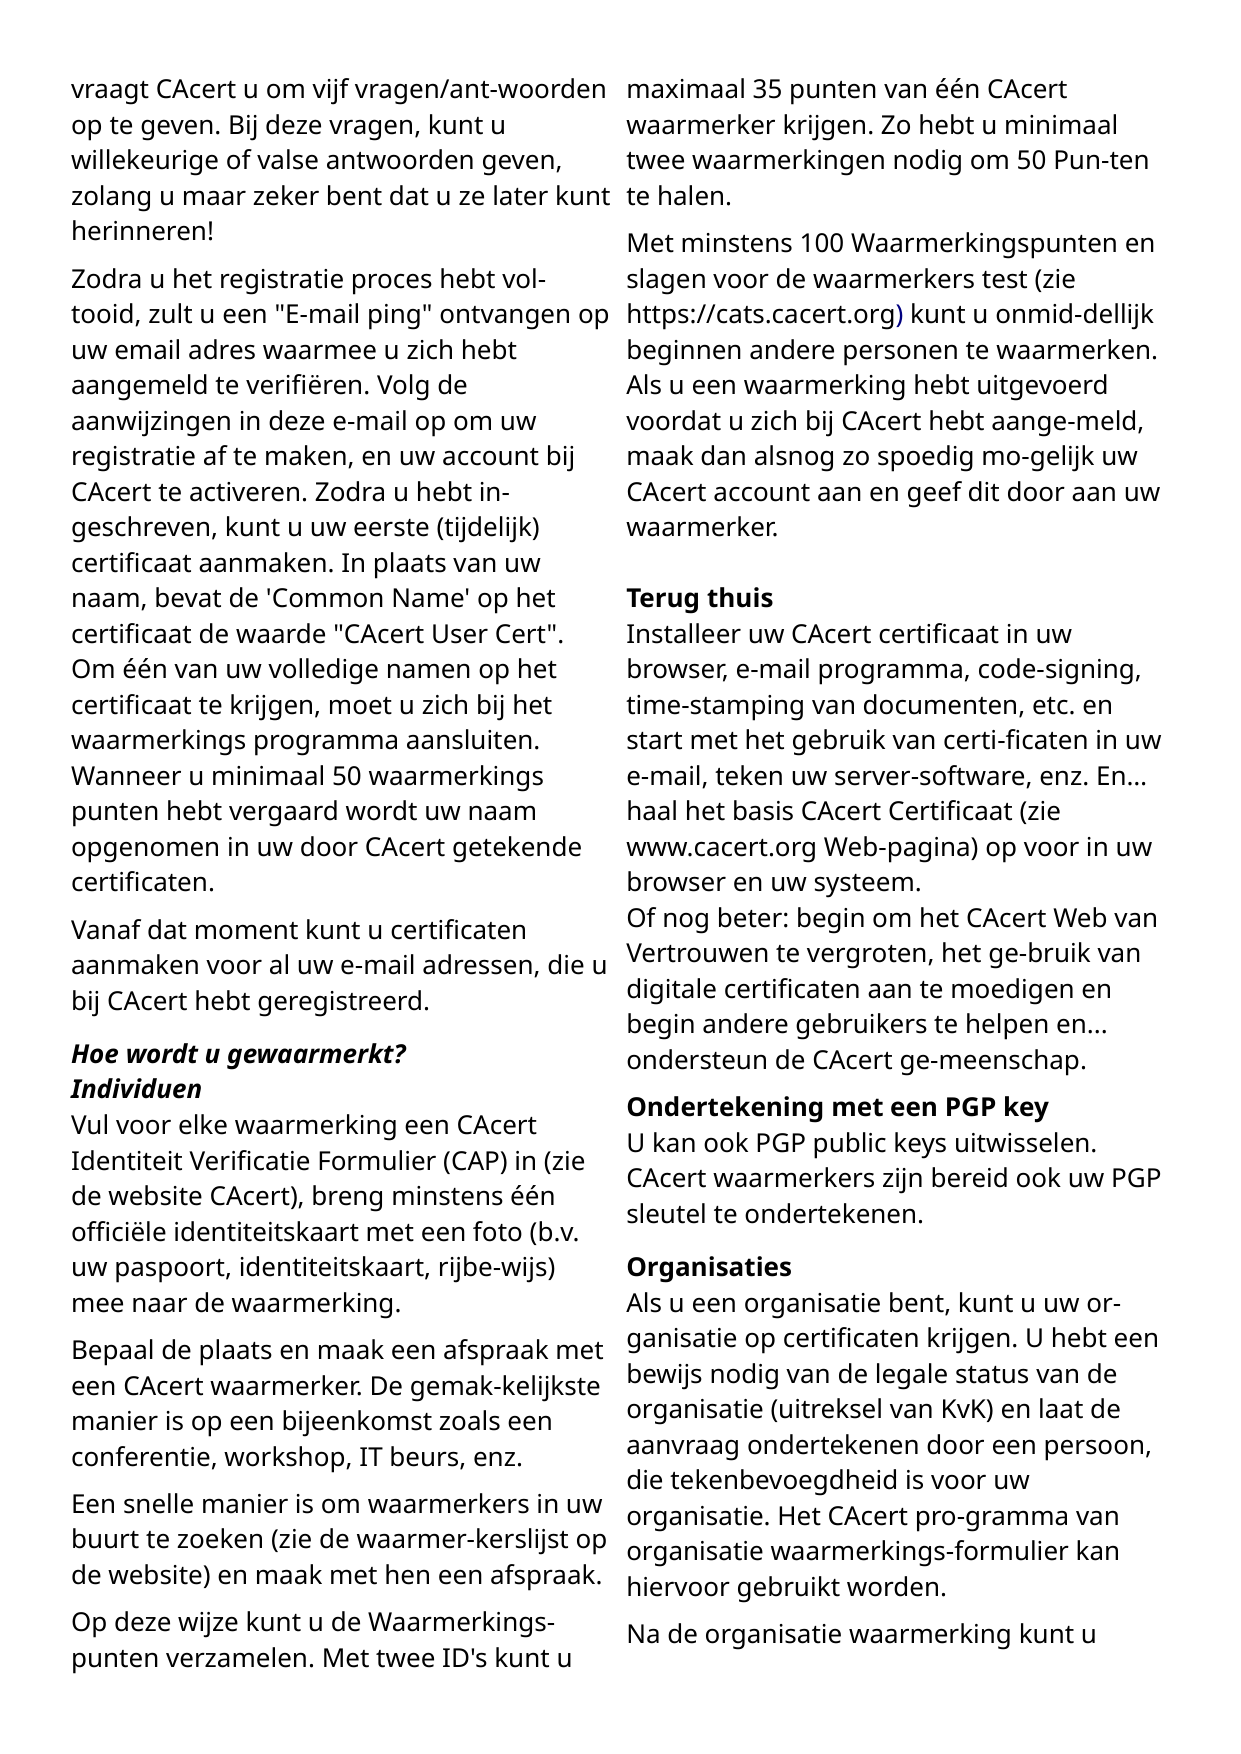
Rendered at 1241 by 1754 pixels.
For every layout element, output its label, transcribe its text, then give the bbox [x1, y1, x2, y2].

text Als u een organisatie bent, kunt u uw or-ganisatie op certificaten krijgen. U hebt een bewijs nodig van de legale status van de organisatie (uitreksel van KvK) en laat de aanvraag ondertekenen door een persoon, die tekenbevoegdheid is voor uw organisatie. Het CAcert pro-gramma van organisatie waarmerkings-formulier kan hiervoor gebruikt worden. [626, 1284, 1169, 1604]
text Een snelle manier is om waarmerkers in uw buurt te zoeken (zie de waarmer-kerslijst op de website) en maak met hen een afspraak. [71, 1485, 614, 1592]
text maximaal 35 punten van één CAcert waarmerker krijgen. Zo hebt u minimaal twee waarmerkingen nodig om 50 Pun-ten te halen. [626, 71, 1169, 213]
text Met minstens 100 Waarmerkingspunten en slagen voor de waarmerkers test (zie https://cats.cacert.org) kunt u onmid-dellijk beginnen andere personen te waarmerken. [626, 225, 1169, 367]
text Bepaal de plaats en maak een afspraak met een CAcert waarmerker. De gemak-kelijkste manier is op een bijeenkomst zoals een conferentie, workshop, IT beurs, enz. [71, 1332, 614, 1474]
text Individuen [71, 1071, 614, 1107]
text Hoe wordt u gewaarmerkt? [71, 1036, 614, 1071]
text Op deze wijze kunt u de Waarmerkings-punten verzamelen. Met twee ID's kunt u [71, 1604, 614, 1675]
text Na de organisatie waarmerking kunt u [626, 1616, 1169, 1651]
text Installeer uw CAcert certificaat in uw browser, e-mail programma, code-signing, time-stamping van documenten, etc. en start met het gebruik van certi-ficaten in uw e-mail, teken uw server-software, enz. En… haal het basis CAcert Certificaat (zie www.cacert.org Web-pagina) op voor in uw browser en uw systeem. [626, 615, 1169, 899]
text Om u te helpen en om u (b.v. bij verge-ten wachtwoord) opnieuw te identifice-ren vraagt CAcert u om vijf vragen/ant-woorden op te geven. Bij deze vragen, kunt u willekeurige of valse antwoorden geven, zolang u maar zeker bent dat u ze later kunt herinneren! [71, 71, 614, 248]
text Ondertekening met een PGP key [626, 1089, 1169, 1124]
text U kan ook PGP public keys uitwisselen. CAcert waarmerkers zijn bereid ook uw PGP sleutel te ondertekenen. [626, 1124, 1169, 1231]
text Zodra u het registratie proces hebt vol-tooid, zult u een "E-mail ping" ontvangen op uw email adres waarmee u zich hebt aangemeld te verifiëren. Volg de aanwijzingen in deze e-mail op om uw registratie af te maken, en uw account bij CAcert te activeren. Zodra u hebt in-geschreven, kunt u uw eerste (tijdelijk) certificaat aanmaken. In plaats van uw naam, bevat de 'Common Name' op het certificaat de waarde "CAcert User Cert". Om één van uw volledige namen op het certificaat te krijgen, moet u zich bij het waarmerkings programma aansluiten. Wanneer u minimaal 50 waarmerkings punten hebt vergaard wordt uw naam opgenomen in uw door CAcert getekende certificaten. [71, 260, 614, 899]
text Terug thuis [626, 580, 1169, 615]
text Organisaties [626, 1249, 1169, 1284]
text Als u een waarmerking hebt uitgevoerd voordat u zich bij CAcert hebt aange-meld, maak dan alsnog zo spoedig mo-gelijk uw CAcert account aan en geef dit door aan uw waarmerker. [626, 367, 1169, 544]
text Vul voor elke waarmerking een CAcert Identiteit Verificatie Formulier (CAP) in (zie de website CAcert), breng minstens één officiële identiteitskaart met een foto (b.v. uw paspoort, identiteitskaart, rijbe-wijs) mee naar de waarmerking. [71, 1107, 614, 1320]
text Of nog beter: begin om het CAcert Web van Vertrouwen te vergroten, het ge-bruik van digitale certificaten aan te moedigen en begin andere gebruikers te helpen en... ondersteun de CAcert ge-meenschap. [626, 899, 1169, 1077]
text Vanaf dat moment kunt u certificaten aanmaken voor al uw e-mail adressen, die u bij CAcert hebt geregistreerd. [71, 911, 614, 1018]
